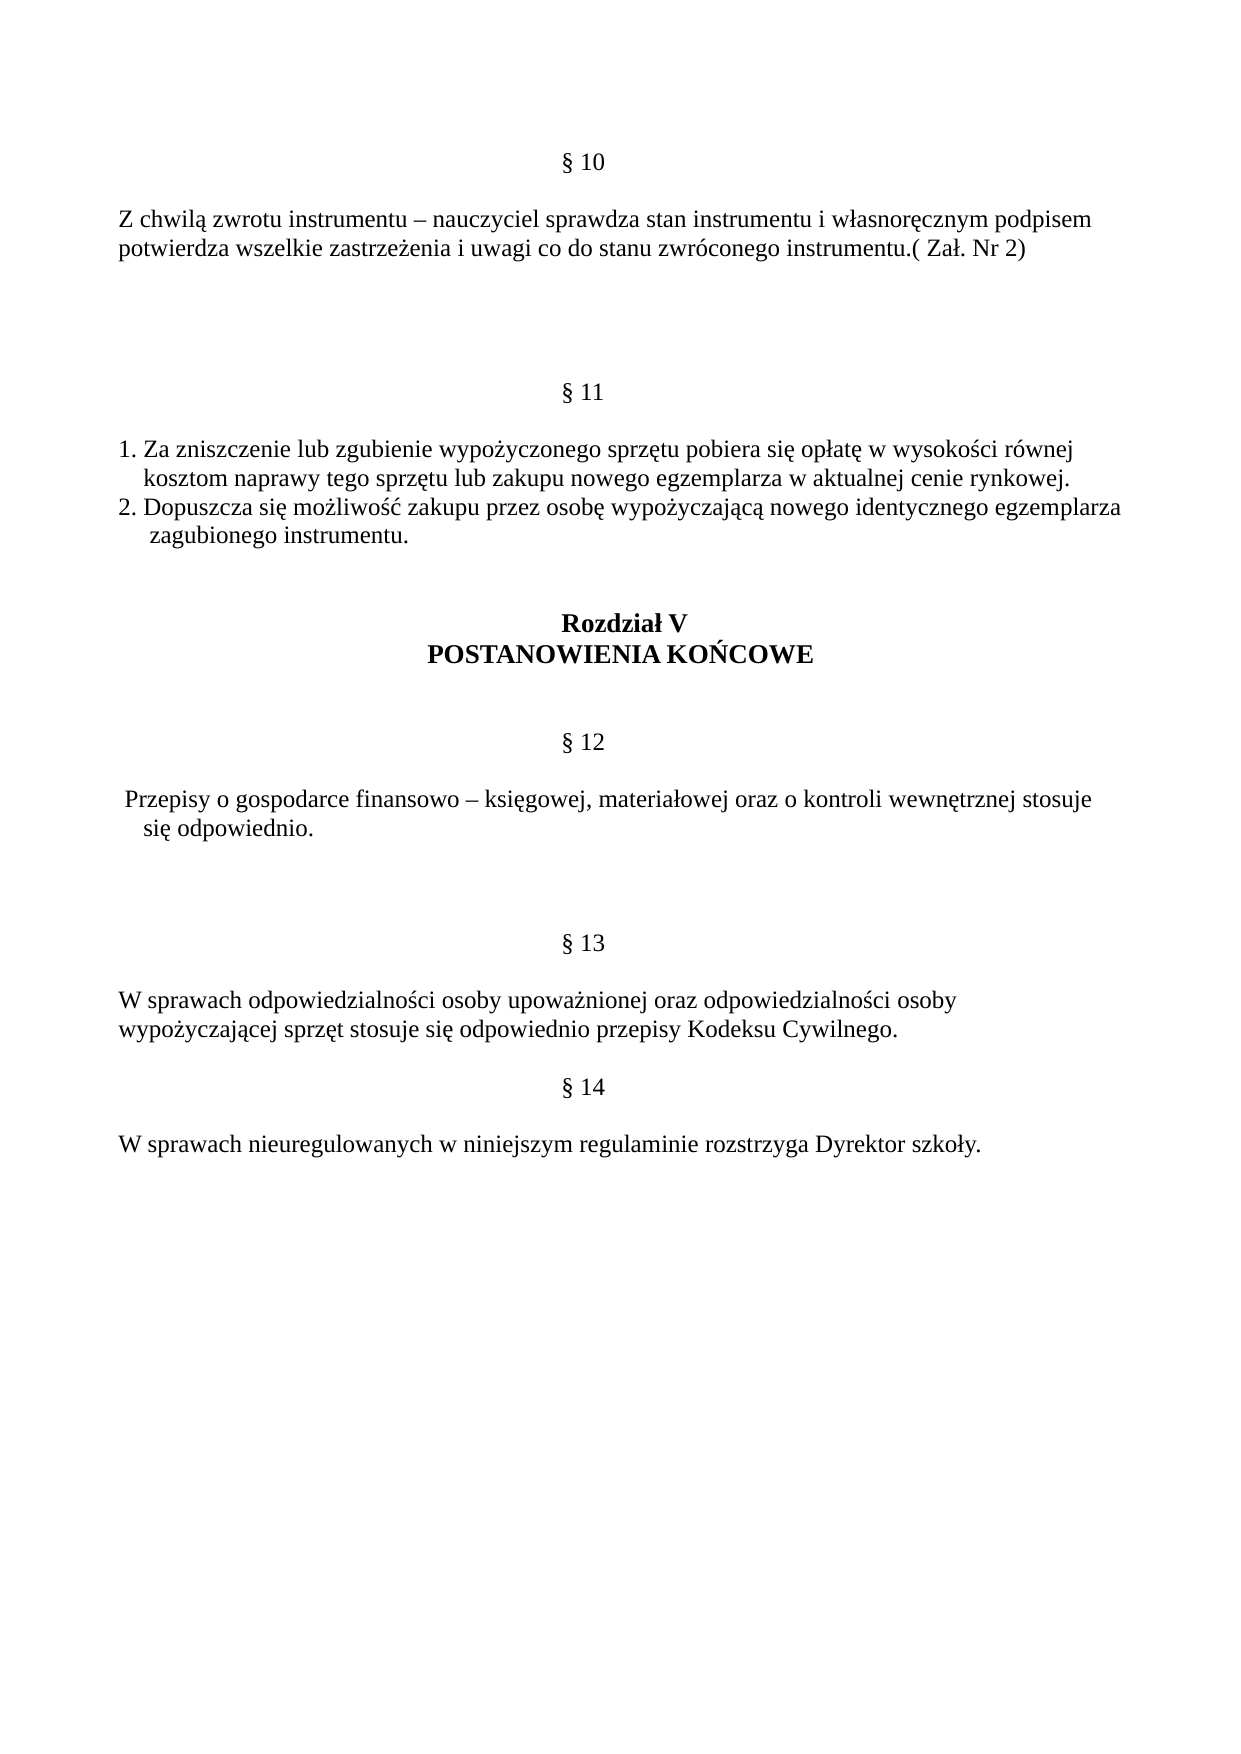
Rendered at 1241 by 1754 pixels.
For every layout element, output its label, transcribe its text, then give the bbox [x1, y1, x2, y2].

text 2. Dopuszcza się możliwość zakupu przez osobę wypożyczającą nowego identycznego egzemplarza [118, 492, 1122, 521]
text § 11 [118, 377, 1122, 406]
text Z chwilą zwrotu instrumentu – nauczyciel sprawdza stan instrumentu i własnoręcznym podpisem potwierdza wszelkie zastrzeżenia i uwagi co do stanu zwróconego instrumentu.( Zał. Nr 2) [118, 204, 1122, 262]
text POSTANOWIENIA KOŃCOWE [118, 638, 1122, 669]
text zagubionego instrumentu. [118, 521, 1122, 549]
text § 13 [118, 928, 1122, 957]
text § 12 [118, 727, 1122, 755]
text W sprawach nieuregulowanych w niniejszym regulaminie rozstrzyga Dyrektor szkoły. [118, 1129, 1122, 1158]
text W sprawach odpowiedzialności osoby upoważnionej oraz odpowiedzialności osoby wypożyczającej sprzęt stosuje się odpowiednio przepisy Kodeksu Cywilnego. [118, 985, 1122, 1043]
text kosztom naprawy tego sprzętu lub zakupu nowego egzemplarza w aktualnej cenie rynkowej. [118, 463, 1122, 492]
text się odpowiednio. [118, 813, 1122, 842]
text Rozdział V [118, 607, 1122, 638]
text Przepisy o gospodarce finansowo – księgowej, materiałowej oraz o kontroli wewnętrznej stosuje [118, 784, 1122, 813]
text § 10 [487, 147, 1122, 176]
text § 14 [118, 1072, 1122, 1100]
text 1. Za zniszczenie lub zgubienie wypożyczonego sprzętu pobiera się opłatę w wysokości równej [118, 434, 1122, 463]
